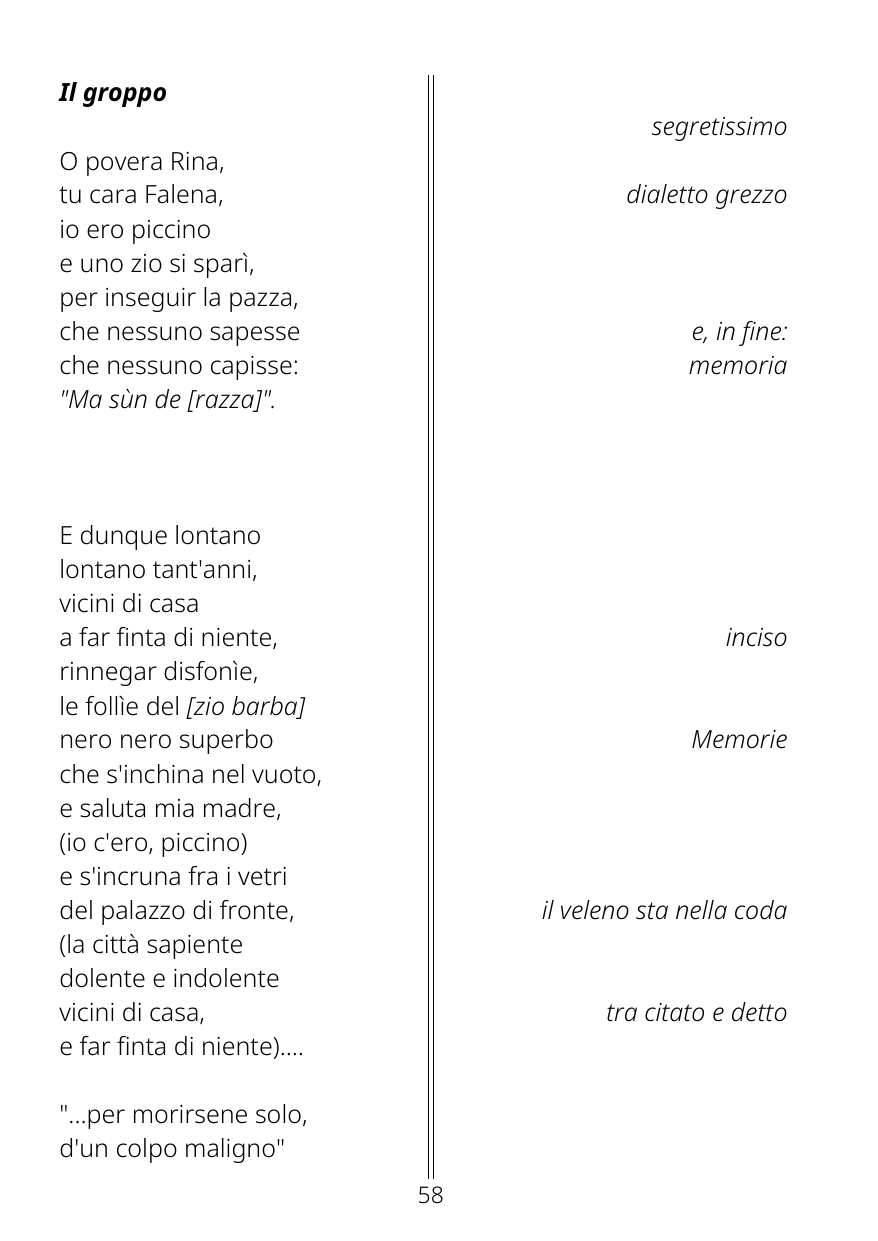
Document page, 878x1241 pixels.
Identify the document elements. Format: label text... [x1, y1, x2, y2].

table_header Il groppo O povera Rina, tu cara Falena, io ero piccino e uno zio si sparì, per inseguir la pazza, che nessuno sapesse che nessuno capisse: "Ma sùn de [razza]". E dunque lontano lontano tant'anni, vicini di casa a far finta di niente, rinnegar disfonìe, le follìe del [zio barba] nero nero superbo che s'inchina nel vuoto, e saluta mia madre, (io c'ero, piccino) e s'incruna fra i vetri del palazzo di fronte, (la città sapiente dolente e indolente vicini di casa, e far finta di niente).... "...per morirsene solo, d'un colpo maligno" [52, 75, 428, 1179]
table_header segretissimo dialetto grezzo e, in fine: memoria inciso Memorie il veleno sta nella coda tra citato e detto [434, 75, 809, 1179]
